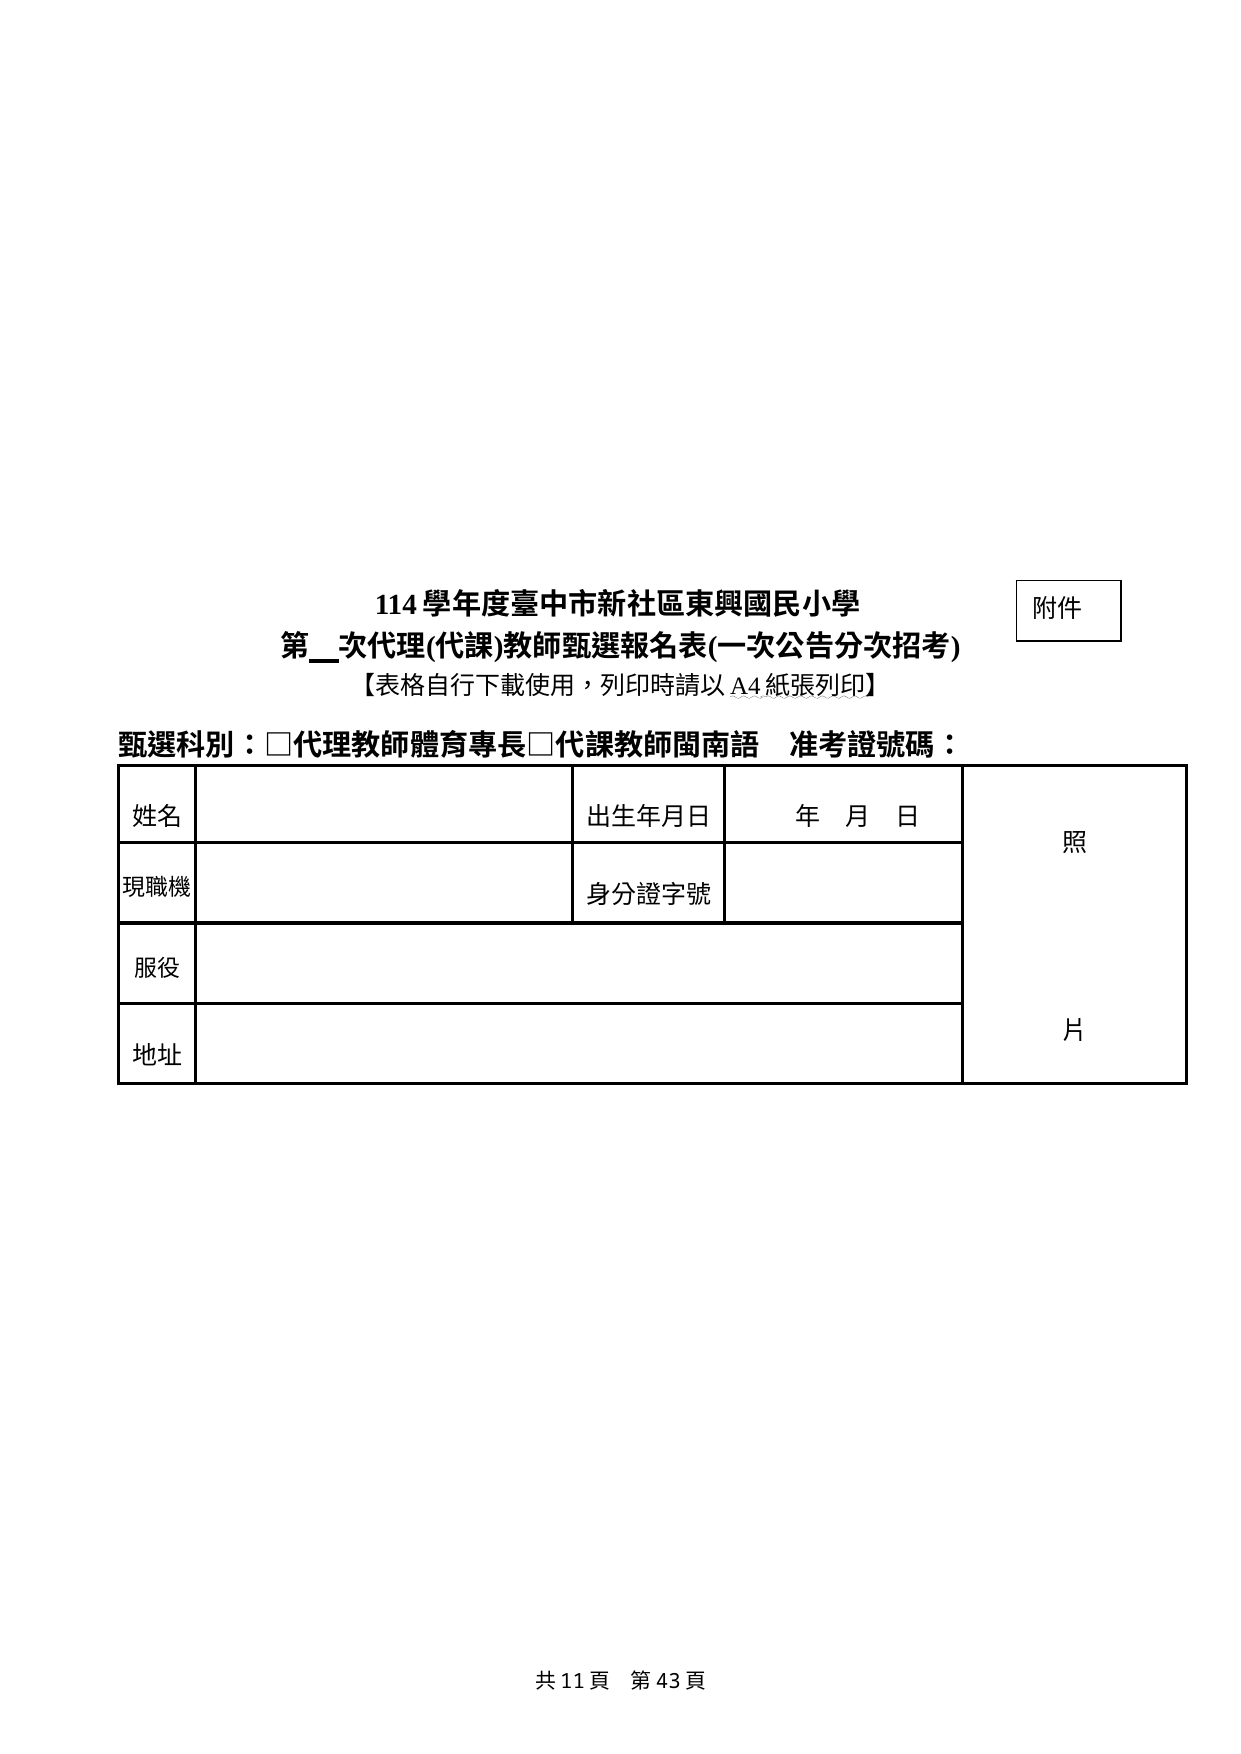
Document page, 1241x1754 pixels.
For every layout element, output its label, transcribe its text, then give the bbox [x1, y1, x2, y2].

table_cell [197, 844, 571, 921]
table_cell [726, 844, 961, 921]
text 114學年度臺中市新社區東興國民小學 [118, 581, 1016, 623]
text 【表格自行下載使用，列印時請以A4紙張列印】 [118, 665, 1122, 701]
text 甄選科別：□代理教師體育專長□代課教師閩南語 准考證號碼： [118, 701, 1122, 764]
table_header [197, 767, 571, 841]
table_cell 服役 情形 [120, 925, 194, 1002]
table_header 姓名 [120, 767, 194, 841]
table_header 照 片 [964, 767, 1185, 1082]
text 第 次代理(代課)教師甄選報名表(一次公告分次招考) [118, 623, 1122, 665]
table_header 出生年月日 [574, 767, 723, 841]
table_cell [197, 1005, 961, 1082]
table_cell □免役 □役畢 □服役中 [197, 925, 961, 1002]
table_cell 現職機關學校 [120, 844, 194, 921]
table_cell 身分證字號 [574, 844, 723, 921]
text 附件１ [1032, 588, 1106, 633]
text [1017, 581, 1120, 640]
table_cell 地址 [120, 1005, 194, 1082]
table_header 年 月 日 [726, 767, 961, 841]
